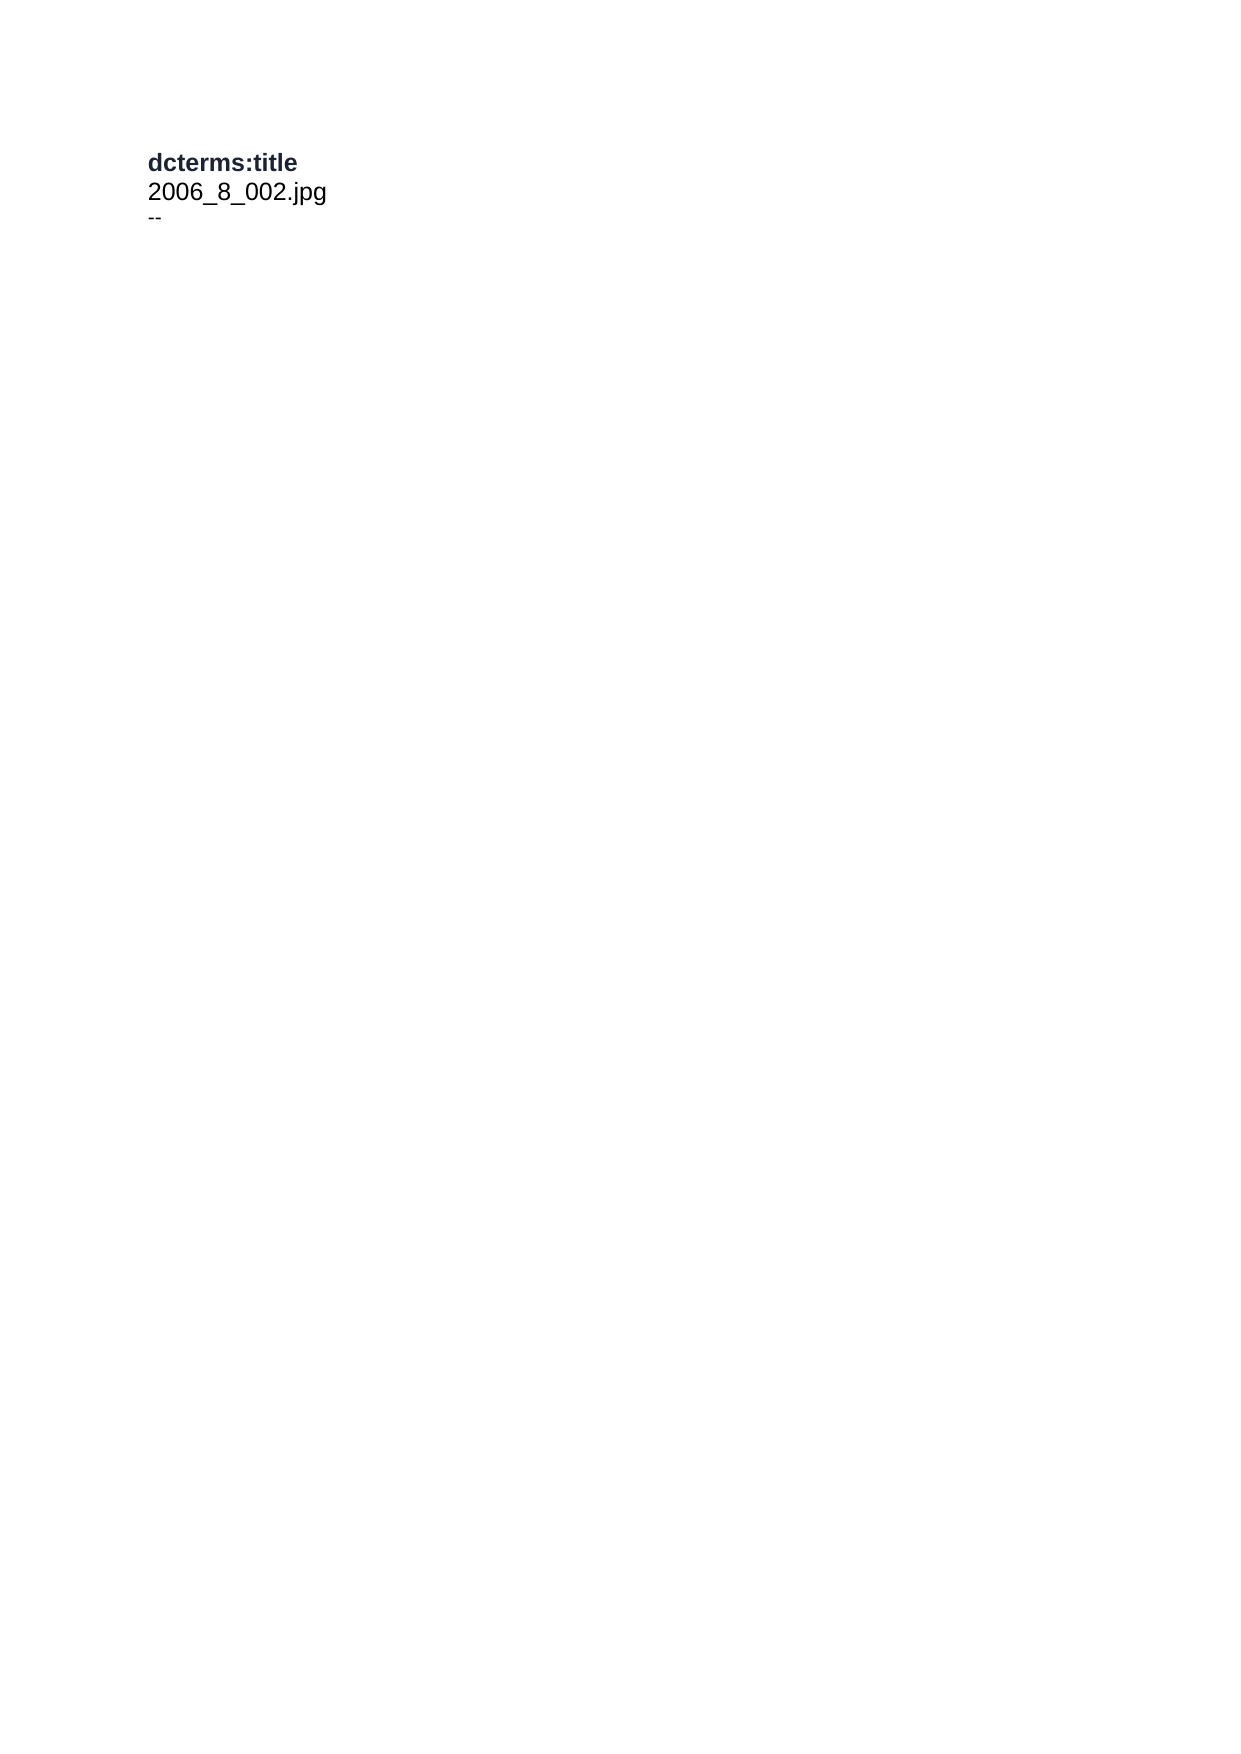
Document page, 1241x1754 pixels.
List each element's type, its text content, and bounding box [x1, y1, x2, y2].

text 2006_8_002.jpg [148, 176, 1092, 205]
text -- [148, 205, 1092, 229]
text dcterms:title [148, 148, 1092, 176]
